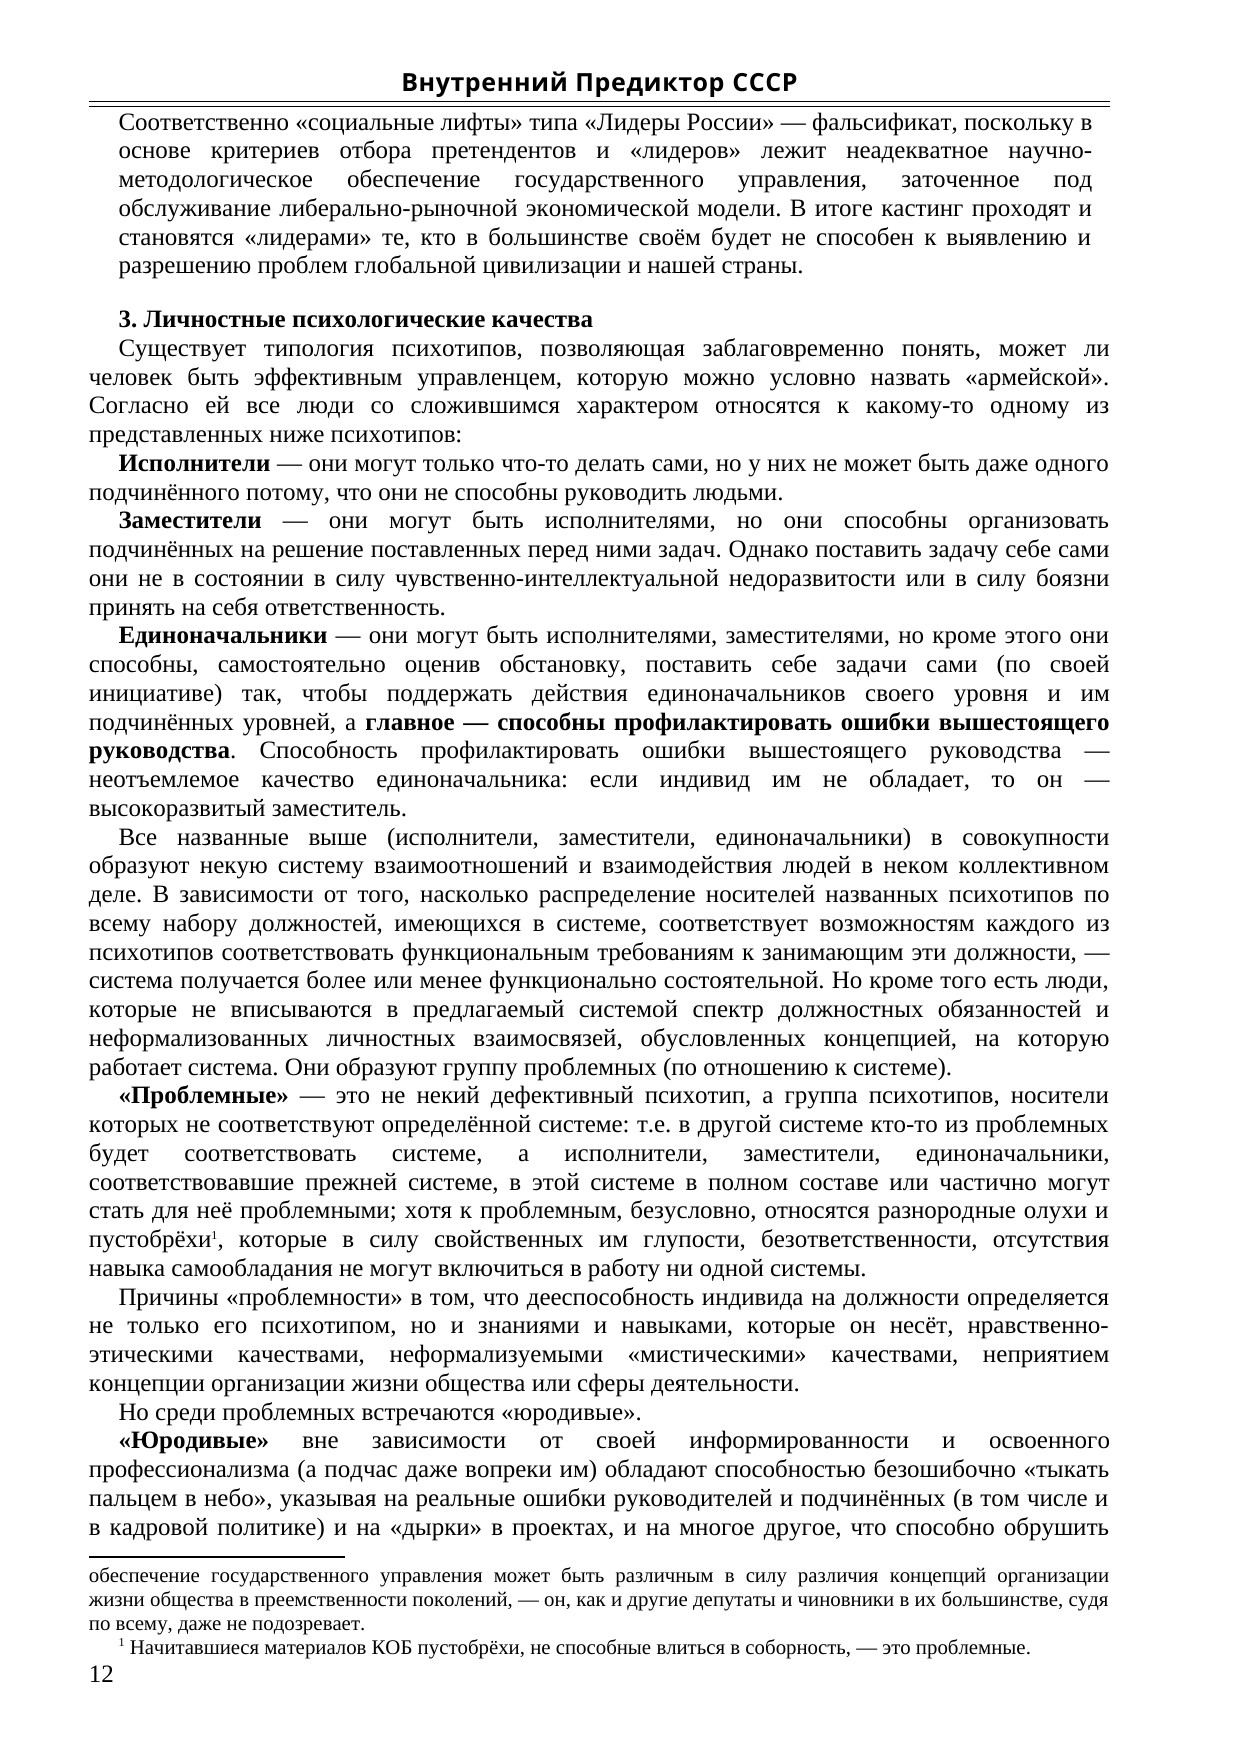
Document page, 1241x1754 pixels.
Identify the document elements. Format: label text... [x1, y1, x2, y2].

text Начитавшиеся материалов КОБ пустобрёхи, не способные влиться в соборность, — это проблемные. [89, 1635, 1110, 1659]
text Но среди проблемных встречаются «юродивые». [89, 1397, 1110, 1425]
text Существует типология психотипов, позволяющая заблаговременно понять, может ли человек быть эффективным управленцем, которую можно условно назвать «армейской». Согласно ей все люди со сложившимся характером относятся к какому-то одному из представленных ниже психотипов: [89, 333, 1110, 448]
text «Проблемные» — это не некий дефективный психотип, а группа психотипов, носители которых не соответствуют определённой системе: т.е. в другой системе кто-то из проблемных будет соответствовать системе, а исполнители, заместители, единоначальники, соответствовавшие прежней системе, в этой системе в полном составе или частично могут стать для неё проблемными; хотя к проблемным, безусловно, относятся разнородные олухи и пустобрёхи, которые в силу свойственных им глупости, безответственности, отсутствия навыка самообладания не могут включиться в работу ни одной системы. [89, 1080, 1110, 1282]
text обеспечение государственного управления может быть различным в силу различия концепций организации жизни общества в преемственности поколений, — он, как и другие депутаты и чиновники в их большинстве, судя по всему, даже не подозревает. [89, 1563, 1110, 1635]
text Заместители — они могут быть исполнителями, но они способны организовать подчинённых на решение поставленных перед ними задач. Однако поставить задачу себе сами они не в состоянии в силу чувственно-интеллектуальной недоразвитости или в силу боязни принять на себя ответственность. [89, 505, 1110, 620]
text Единоначальники — они могут быть исполнителями, заместителями, но кроме этого они способны, самостоятельно оценив обстановку, поставить себе задачи сами (по своей инициативе) так, чтобы поддержать действия единоначальников своего уровня и им подчинённых уровней, а главное — способны профилактировать ошибки вышестоящего руководства. Способность профилактировать ошибки вышестоящего руководства — неотъемлемое качество единоначальника: если индивид им не обладает, то он — высокоразвитый заместитель. [89, 620, 1110, 822]
text 3. Личностные психологические качества [89, 304, 1110, 333]
text Соответственно «социальные лифты» типа «Лидеры России» — фальсификат, поскольку в основе критериев отбора претендентов и «лидеров» лежит неадекватное научно-методологическое обеспечение государственного управления, заточенное под обслуживание либерально-рыночной экономической модели. В итоге кастинг проходят и становятся «лидерами» те, кто в большинстве своём будет не способен к выявлению и разрешению проблем глобальной цивилизации и нашей страны. [118, 107, 1093, 279]
text Все названные выше (исполнители, заместители, единоначальники) в совокупности образуют некую систему взаимоотношений и взаимодействия людей в неком коллективном деле. В зависимости от того, насколько распределение носителей названных психотипов по всему набору должностей, имеющихся в системе, соответствует возможностям каждого из психотипов соответствовать функциональным требованиям к занимающим эти должности, — система получается более или менее функционально состоятельной. Но кроме того есть люди, которые не вписываются в предлагаемый системой спектр должностных обязанностей и неформализованных личностных взаимосвязей, обусловленных концепцией, на которую работает система. Они образуют группу проблемных (по отношению к системе). [89, 822, 1110, 1080]
text Причины «проблемности» в том, что дееспособность индивида на должности определяется не только его психотипом, но и знаниями и навыками, которые он несёт, нравственно-этическими качествами, неформализуемыми «мистическими» качествами, неприятием концепции организации жизни общества или сферы деятельности. [89, 1282, 1110, 1397]
text «Юродивые» вне зависимости от своей информированности и освоенного профессионализма (а подчас даже вопреки им) обладают способностью безошибочно «тыкать пальцем в небо», указывая на реальные ошибки руководителей и подчинённых (в том числе и в кадровой политике) и на «дырки» в проектах, и на многое другое, что способно обрушить [89, 1425, 1110, 1540]
text Исполнители — они могут только что-то делать сами, но у них не может быть даже одного подчинённого потому, что они не способны руководить людьми. [89, 448, 1110, 505]
